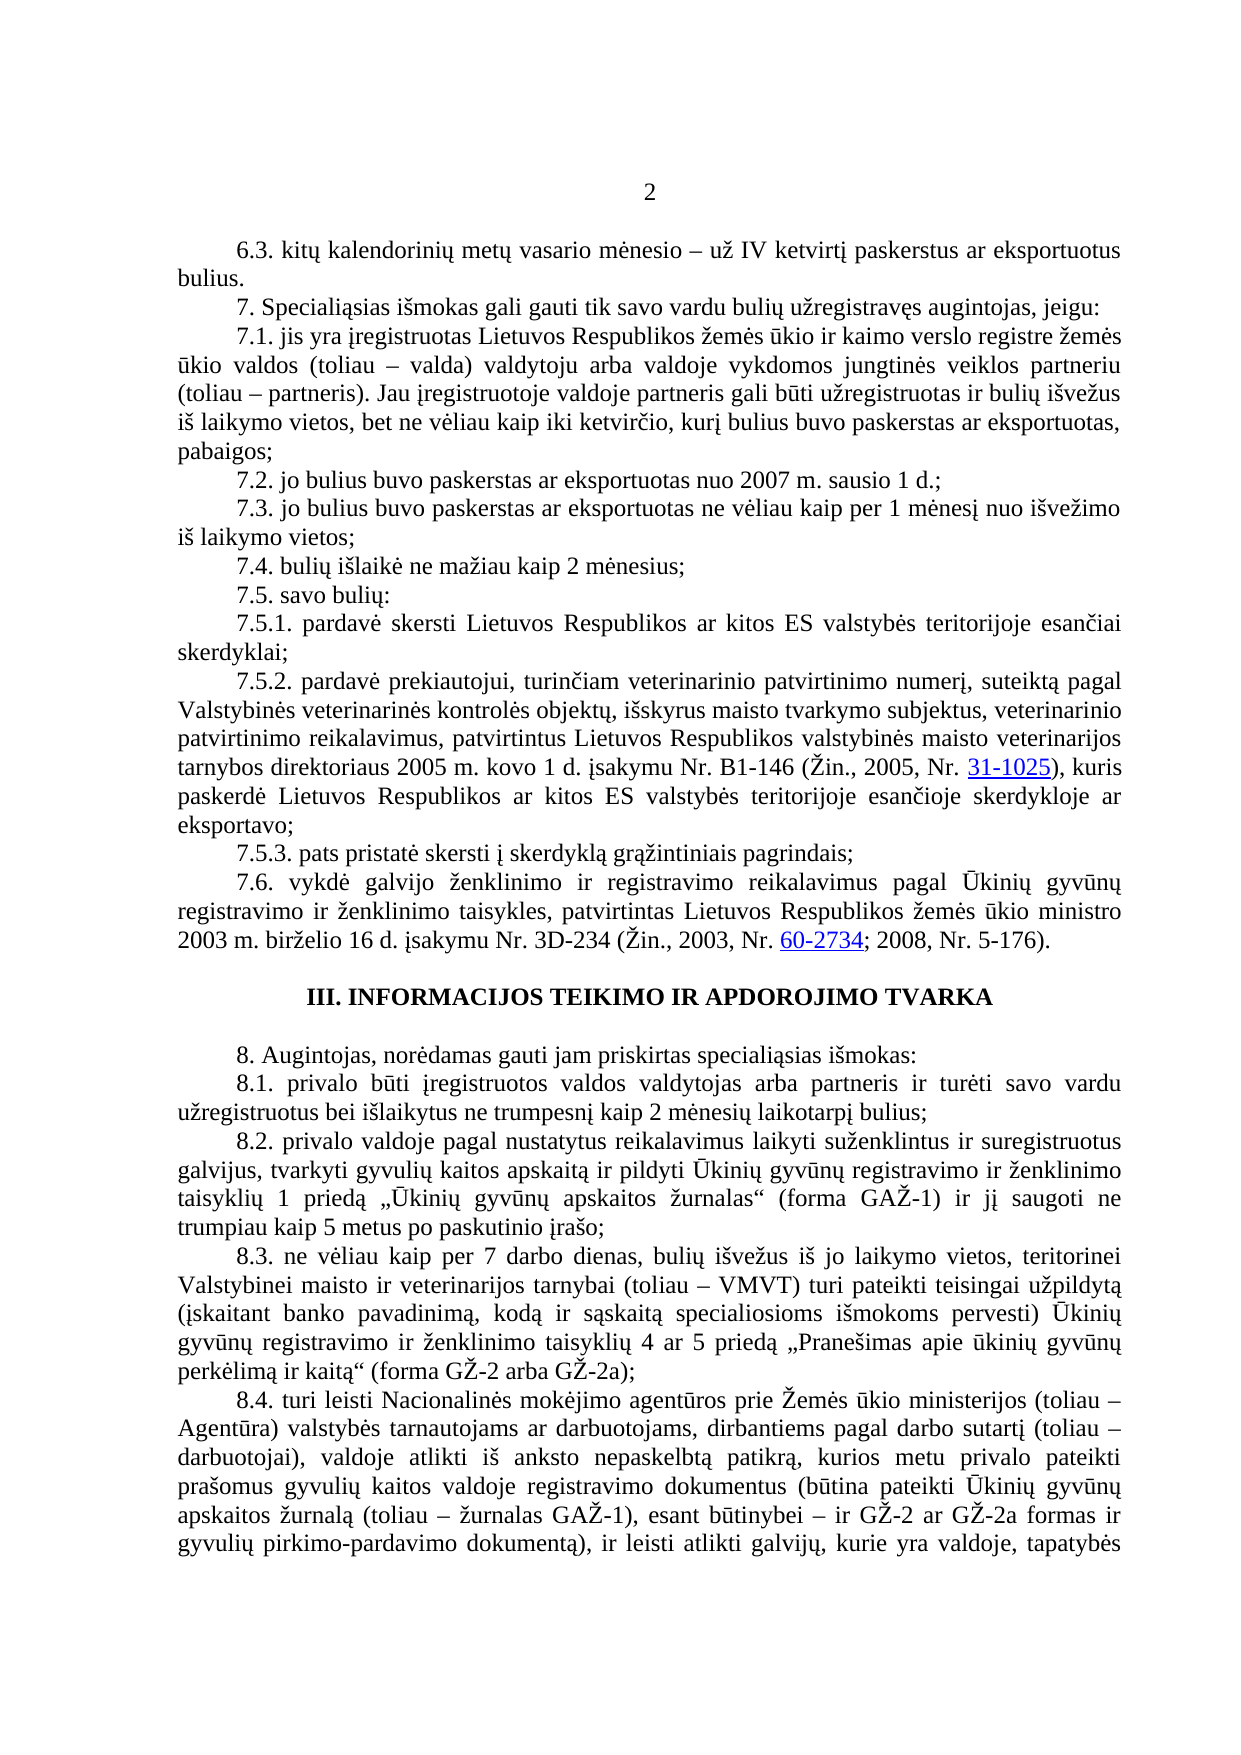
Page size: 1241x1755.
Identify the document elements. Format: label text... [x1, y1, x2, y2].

text 6.3. kitų kalendorinių metų vasario mėnesio – už IV ketvirtį paskerstus ar eksportuotus bulius. [177, 235, 1122, 292]
text 7.5.1. pardavė skersti Lietuvos Respublikos ar kitos ES valstybės teritorijoje esančiai skerdyklai; [177, 608, 1122, 666]
text 8.2. privalo valdoje pagal nustatytus reikalavimus laikyti suženklintus ir suregistruotus galvijus, tvarkyti gyvulių kaitos apskaitą ir pildyti Ūkinių gyvūnų registravimo ir ženklinimo taisyklių 1 priedą „Ūkinių gyvūnų apskaitos žurnalas“ (forma GAŽ-1) ir jį saugoti ne trumpiau kaip 5 metus po paskutinio įrašo; [177, 1126, 1122, 1241]
text III. INFORMACIJOS TEIKIMO IR APDOROJIMO TVARKA [177, 982, 1122, 1011]
text 7.4. bulių išlaikė ne mažiau kaip 2 mėnesius; [177, 551, 1122, 580]
text 8.4. turi leisti Nacionalinės mokėjimo agentūros prie Žemės ūkio ministerijos (toliau – Agentūra) valstybės tarnautojams ar darbuotojams, dirbantiems pagal darbo sutartį (toliau – darbuotojai), valdoje atlikti iš anksto nepaskelbtą patikrą, kurios metu privalo pateikti prašomus gyvulių kaitos valdoje registravimo dokumentus (būtina pateikti Ūkinių gyvūnų apskaitos žurnalą (toliau – žurnalas GAŽ-1), esant būtinybei – ir GŽ-2 ar GŽ-2a formas ir gyvulių pirkimo-pardavimo dokumentą), ir leisti atlikti galvijų, kurie yra valdoje, tapatybės [177, 1385, 1122, 1557]
text 8.3. ne vėliau kaip per 7 darbo dienas, bulių išvežus iš jo laikymo vietos, teritorinei Valstybinei maisto ir veterinarijos tarnybai (toliau – VMVT) turi pateikti teisingai užpildytą (įskaitant banko pavadinimą, kodą ir sąskaitą specialiosioms išmokoms pervesti) Ūkinių gyvūnų registravimo ir ženklinimo taisyklių 4 ar 5 priedą „Pranešimas apie ūkinių gyvūnų perkėlimą ir kaitą“ (forma GŽ-2 arba GŽ-2a); [177, 1241, 1122, 1385]
text 7.1. jis yra įregistruotas Lietuvos Respublikos žemės ūkio ir kaimo verslo registre žemės ūkio valdos (toliau – valda) valdytoju arba valdoje vykdomos jungtinės veiklos partneriu (toliau – partneris). Jau įregistruotoje valdoje partneris gali būti užregistruotas ir bulių išvežus iš laikymo vietos, bet ne vėliau kaip iki ketvirčio, kurį bulius buvo paskerstas ar eksportuotas, pabaigos; [177, 321, 1122, 465]
text 7.5.3. pats pristatė skersti į skerdyklą grąžintiniais pagrindais; [177, 838, 1122, 867]
text 8.1. privalo būti įregistruotos valdos valdytojas arba partneris ir turėti savo vardu užregistruotus bei išlaikytus ne trumpesnį kaip 2 mėnesių laikotarpį bulius; [177, 1068, 1122, 1126]
text 7.2. jo bulius buvo paskerstas ar eksportuotas nuo 2007 m. sausio 1 d.; [177, 465, 1122, 493]
text 8. Augintojas, norėdamas gauti jam priskirtas specialiąsias išmokas: [177, 1040, 1122, 1068]
text 7.3. jo bulius buvo paskerstas ar eksportuotas ne vėliau kaip per 1 mėnesį nuo išvežimo iš laikymo vietos; [177, 493, 1122, 551]
text 7. Specialiąsias išmokas gali gauti tik savo vardu bulių užregistravęs augintojas, jeigu: [177, 292, 1122, 321]
text 7.5.2. pardavė prekiautojui, turinčiam veterinarinio patvirtinimo numerį, suteiktą pagal Valstybinės veterinarinės kontrolės objektų, išskyrus maisto tvarkymo subjektus, veterinarinio patvirtinimo reikalavimus, patvirtintus Lietuvos Respublikos valstybinės maisto veterinarijos tarnybos direktoriaus 2005 m. kovo 1 d. įsakymu Nr. B1-146 (Žin., 2005, Nr. 31-1025), kuris paskerdė Lietuvos Respublikos ar kitos ES valstybės teritorijoje esančioje skerdykloje ar eksportavo; [177, 666, 1122, 838]
text 7.6. vykdė galvijo ženklinimo ir registravimo reikalavimus pagal Ūkinių gyvūnų registravimo ir ženklinimo taisykles, patvirtintas Lietuvos Respublikos žemės ūkio ministro 2003 m. birželio 16 d. įsakymu Nr. 3D-234 (Žin., 2003, Nr. 60-2734; 2008, Nr. 5-176). [177, 867, 1122, 953]
text 7.5. savo bulių: [177, 580, 1122, 608]
